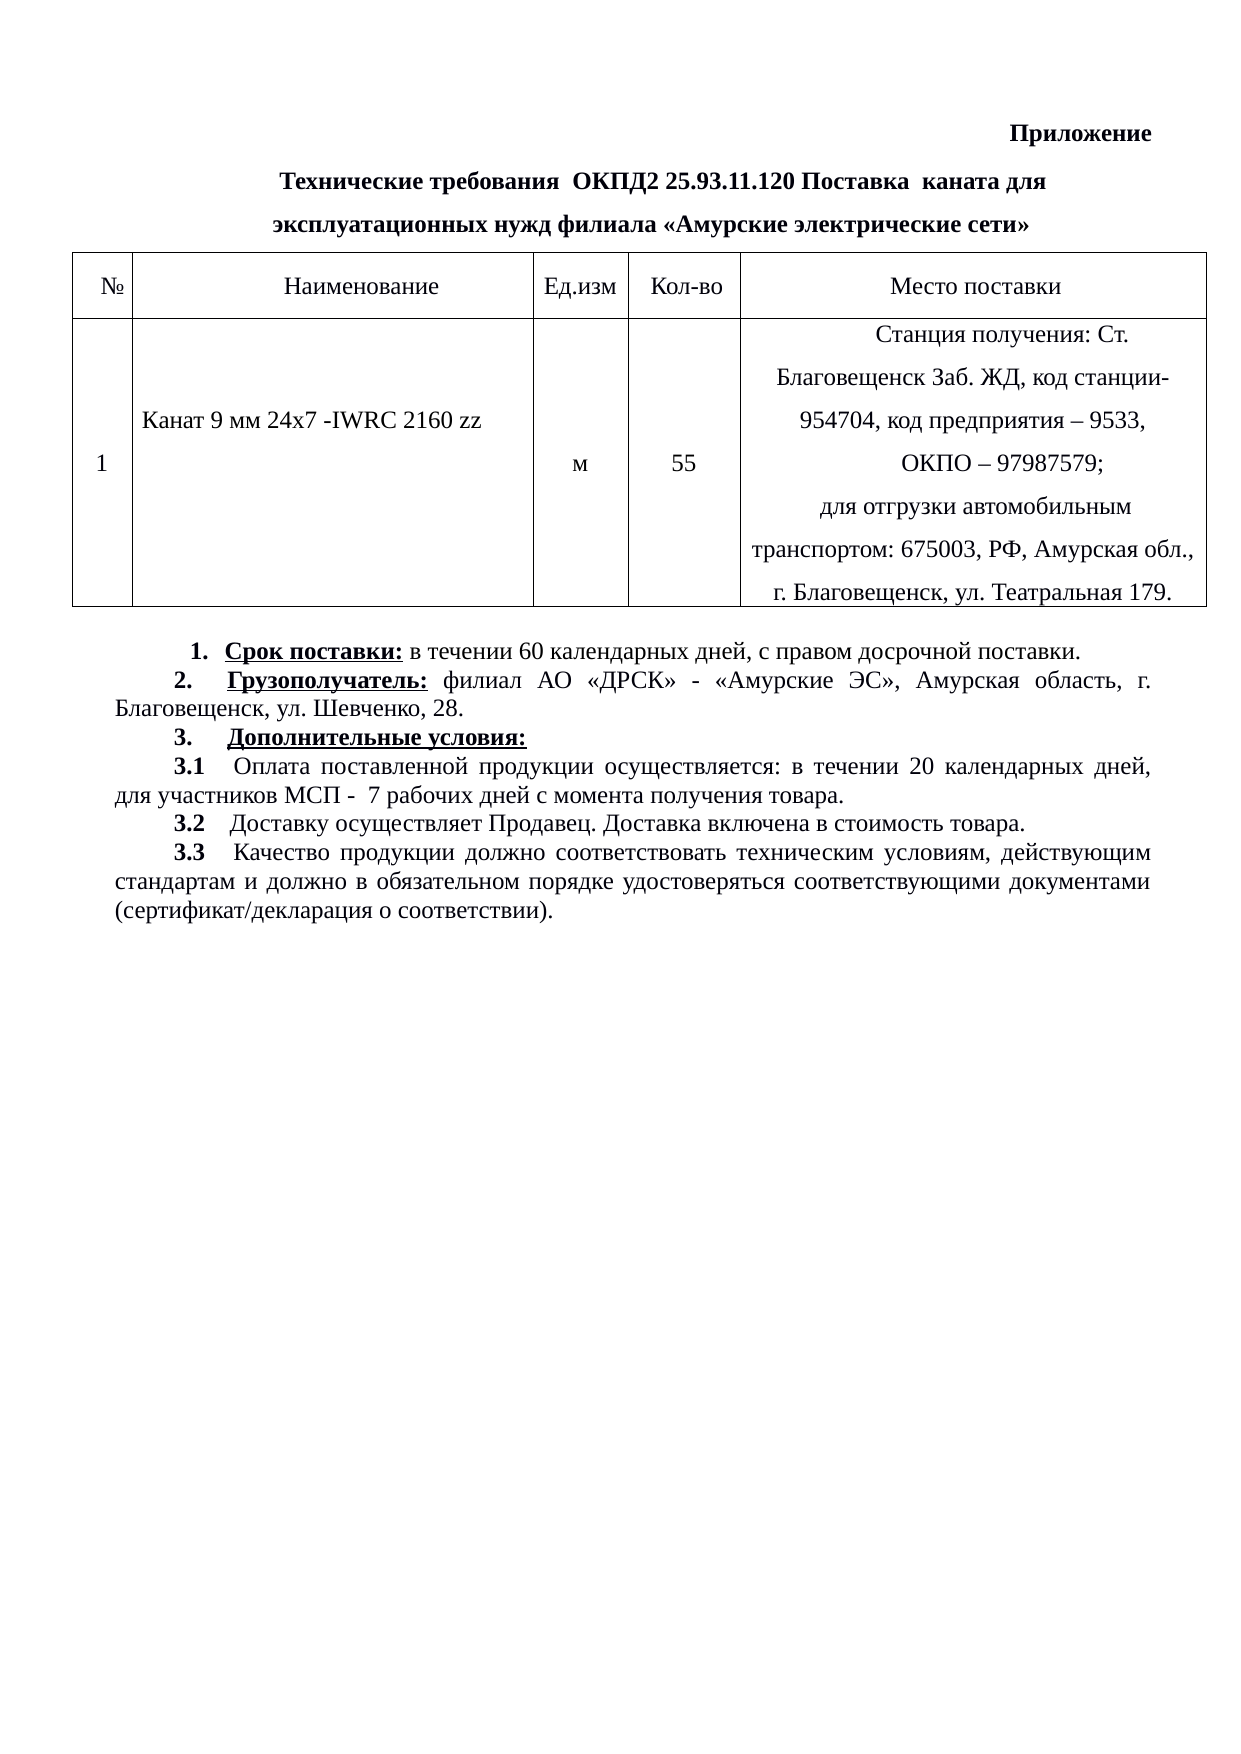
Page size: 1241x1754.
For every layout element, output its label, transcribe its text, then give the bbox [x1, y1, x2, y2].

table_header № [73, 253, 132, 318]
table_cell м [534, 319, 628, 606]
table_header Ед.изм [534, 253, 628, 318]
list Грузополучатель: филиал АО «ДРСК» - «Амурские ЭС», Амурская область, г. Благовещенск, ул. Шевченко, 28. [114, 665, 1152, 722]
table_header Кол-во [629, 253, 740, 318]
text Приложение [114, 118, 1152, 147]
table_header Наименование [133, 253, 533, 318]
text Технические требования ОКПД2 25.93.11.120 Поставка каната для эксплуатационных нужд филиала «Амурские электрические сети» [150, 166, 1152, 238]
table_cell 55 [629, 319, 740, 606]
list Доставку осуществляет Продавец. Доставка включена в стоимость товара. [114, 808, 1152, 837]
table_cell 1 [73, 319, 132, 606]
list Дополнительные условия: [114, 722, 1152, 751]
table_header Место поставки [741, 253, 1206, 318]
table_cell Станция получения: Ст. Благовещенск Заб. ЖД, код станции- 954704, код предприятия – 9533, ОКПО – 97987579; для отгрузки автомобильным транспортом: 675003, РФ, Амурская обл., г. Благовещенск, ул. Театральная 179. [741, 319, 1206, 606]
list Оплата поставленной продукции осуществляется: в течении 20 календарных дней, для участников МСП - 7 рабочих дней с момента получения товара. [114, 751, 1152, 808]
list Качество продукции должно соответствовать техническим условиям, действующим стандартам и должно в обязательном порядке удостоверяться соответствующими документами (сертификат/декларация о соответствии). [114, 837, 1152, 923]
table_cell Канат 9 мм 24х7 -IWRC 2160 zz [133, 319, 533, 606]
list Срок поставки: в течении 60 календарных дней, с правом досрочной поставки. [189, 636, 1152, 665]
